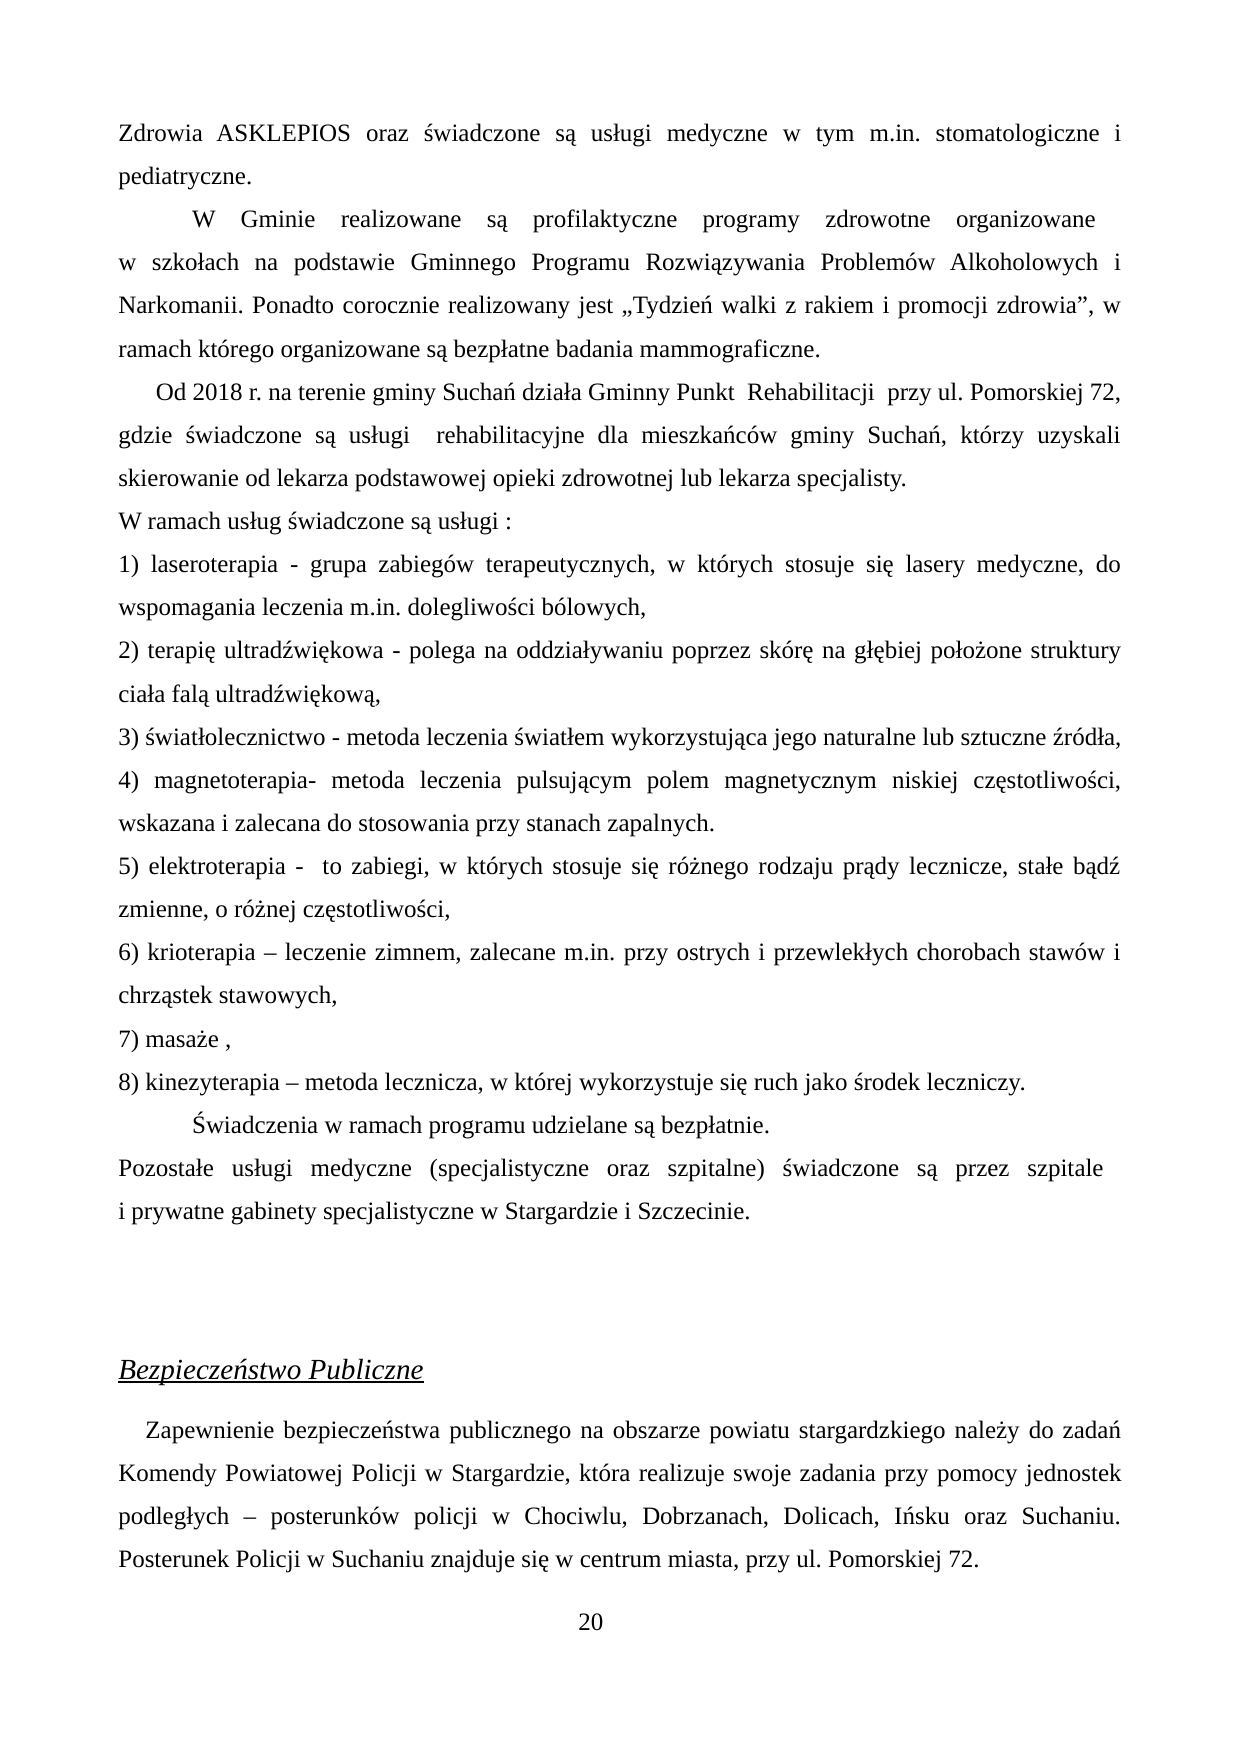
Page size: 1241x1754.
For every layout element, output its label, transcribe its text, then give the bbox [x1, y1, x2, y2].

text 5) elektroterapia - to zabiegi, w których stosuje się różnego rodzaju prądy lecznicze, stałe bądź zmienne, o różnej częstotliwości, [118, 851, 1122, 923]
text 7) masaże , [118, 1024, 1122, 1052]
text 1) laseroterapia - grupa zabiegów terapeutycznych, w których stosuje się lasery medyczne, do wspomagania leczenia m.in. dolegliwości bólowych, [118, 549, 1122, 621]
text W ramach usług świadczone są usługi : [118, 506, 1122, 535]
text 8) kinezyterapia – metoda lecznicza, w której wykorzystuje się ruch jako środek leczniczy. [118, 1067, 1122, 1096]
text Zapewnienie bezpieczeństwa publicznego na obszarze powiatu stargardzkiego należy do zadań Komendy Powiatowej Policji w Stargardzie, która realizuje swoje zadania przy pomocy jednostek podległych – posterunków policji w Chociwlu, Dobrzanach, Dolicach, Ińsku oraz Suchaniu. Posterunek Policji w Suchaniu znajduje się w centrum miasta, przy ul. Pomorskiej 72. [118, 1415, 1122, 1573]
text W Gminie realizowane są profilaktyczne programy zdrowotne organizowane w szkołach na podstawie Gminnego Programu Rozwiązywania Problemów Alkoholowych i Narkomanii. Ponadto corocznie realizowany jest „Tydzień walki z rakiem i promocji zdrowia”, w ramach którego organizowane są bezpłatne badania mammograficzne. [118, 204, 1122, 362]
text 6) krioterapia – leczenie zimnem, zalecane m.in. przy ostrych i przewlekłych chorobach stawów i chrząstek stawowych, [118, 937, 1122, 1009]
text 4) magnetoterapia- metoda leczenia pulsującym polem magnetycznym niskiej częstotliwości, wskazana i zalecana do stosowania przy stanach zapalnych. [118, 765, 1122, 837]
text Pozostałe usługi medyczne (specjalistyczne oraz szpitalne) świadczone są przez szpitale i prywatne gabinety specjalistyczne w Stargardzie i Szczecinie. [118, 1153, 1122, 1225]
text 3) światłolecznictwo - metoda leczenia światłem wykorzystująca jego naturalne lub sztuczne źródła, [118, 722, 1122, 751]
text Zdrowia ASKLEPIOS oraz świadczone są usługi medyczne w tym m.in. stomatologiczne i pediatryczne. [118, 118, 1122, 190]
text Bezpieczeństwo Publiczne [118, 1352, 1122, 1386]
text Świadczenia w ramach programu udzielane są bezpłatnie. [118, 1110, 1122, 1139]
text Od 2018 r. na terenie gminy Suchań działa Gminny Punkt Rehabilitacji przy ul. Pomorskiej 72, gdzie świadczone są usługi rehabilitacyjne dla mieszkańców gminy Suchań, którzy uzyskali skierowanie od lekarza podstawowej opieki zdrowotnej lub lekarza specjalisty. [118, 377, 1122, 492]
text 2) terapię ultradźwiękowa - polega na oddziaływaniu poprzez skórę na głębiej położone struktury ciała falą ultradźwiękową, [118, 636, 1122, 707]
